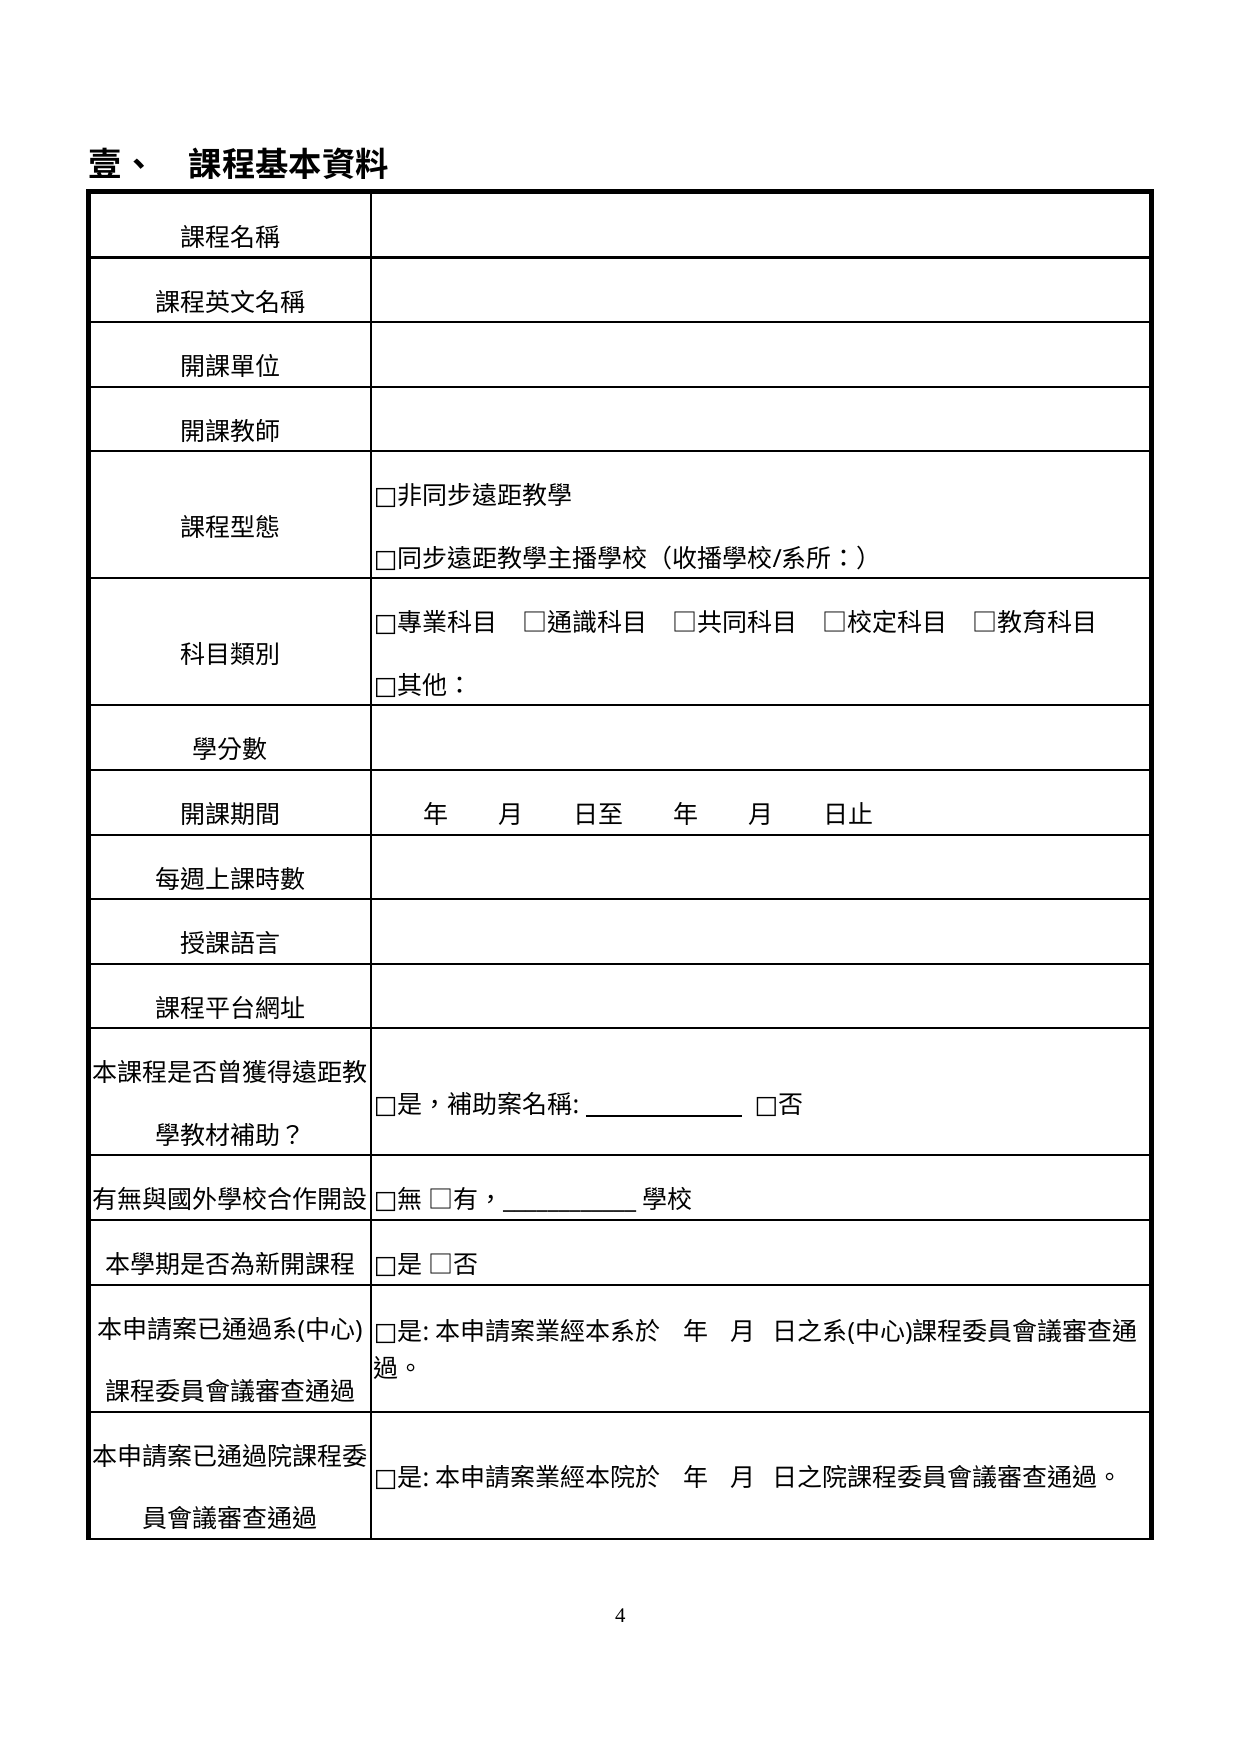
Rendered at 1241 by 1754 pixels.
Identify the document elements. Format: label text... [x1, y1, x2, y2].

table_cell 每週上課時數 [91, 836, 370, 898]
table_cell 開課單位 [91, 323, 370, 386]
table_cell □非同步遠距教學 □同步遠距教學主播學校（收播學校/系所：） [372, 452, 1149, 577]
table_cell 課程型態 [91, 452, 370, 577]
table_cell 開課教師 [91, 388, 370, 450]
list 課程基本資料 [89, 121, 1152, 183]
table_header 課程名稱 [91, 194, 370, 256]
table_cell 本課程是否曾獲得遠距教學教材補助？ [91, 1029, 370, 1154]
table_cell 有無與國外學校合作開設 [91, 1156, 370, 1219]
table_cell [372, 965, 1149, 1027]
table_cell 開課期間 [91, 771, 370, 833]
table_cell 年 月 日至 年 月 日止 [372, 771, 1149, 833]
table_cell □專業科目 □通識科目 □共同科目 □校定科目 □教育科目 □其他： [372, 579, 1149, 704]
table_cell 學分數 [91, 706, 370, 769]
table_cell □是，補助案名稱: □否 [372, 1029, 1149, 1154]
table_cell □是: 本申請案業經本系於 年 月 日之系(中心)課程委員會議審查通過。 [372, 1286, 1149, 1411]
table_cell [372, 259, 1149, 321]
table_cell [372, 388, 1149, 450]
table_cell □無 □有，____________ 學校 [372, 1156, 1149, 1219]
table_cell 課程平台網址 [91, 965, 370, 1027]
table_cell 科目類別 [91, 579, 370, 704]
table_cell 本申請案已通過院課程委員會議審查通過 [91, 1413, 370, 1538]
table_cell [372, 836, 1149, 898]
table_cell □是: 本申請案業經本院於 年 月 日之院課程委員會議審查通過。 [372, 1413, 1149, 1538]
table_cell 授課語言 [91, 900, 370, 963]
table_cell 課程英文名稱 [91, 259, 370, 321]
table_cell [372, 706, 1149, 769]
table_header [372, 194, 1149, 256]
table_cell 本申請案已通過系(中心)課程委員會議審查通過 [91, 1286, 370, 1411]
table_cell □是 □否 [372, 1221, 1149, 1283]
table_cell [372, 323, 1149, 386]
table_cell [372, 900, 1149, 963]
table_cell 本學期是否為新開課程 [91, 1221, 370, 1283]
